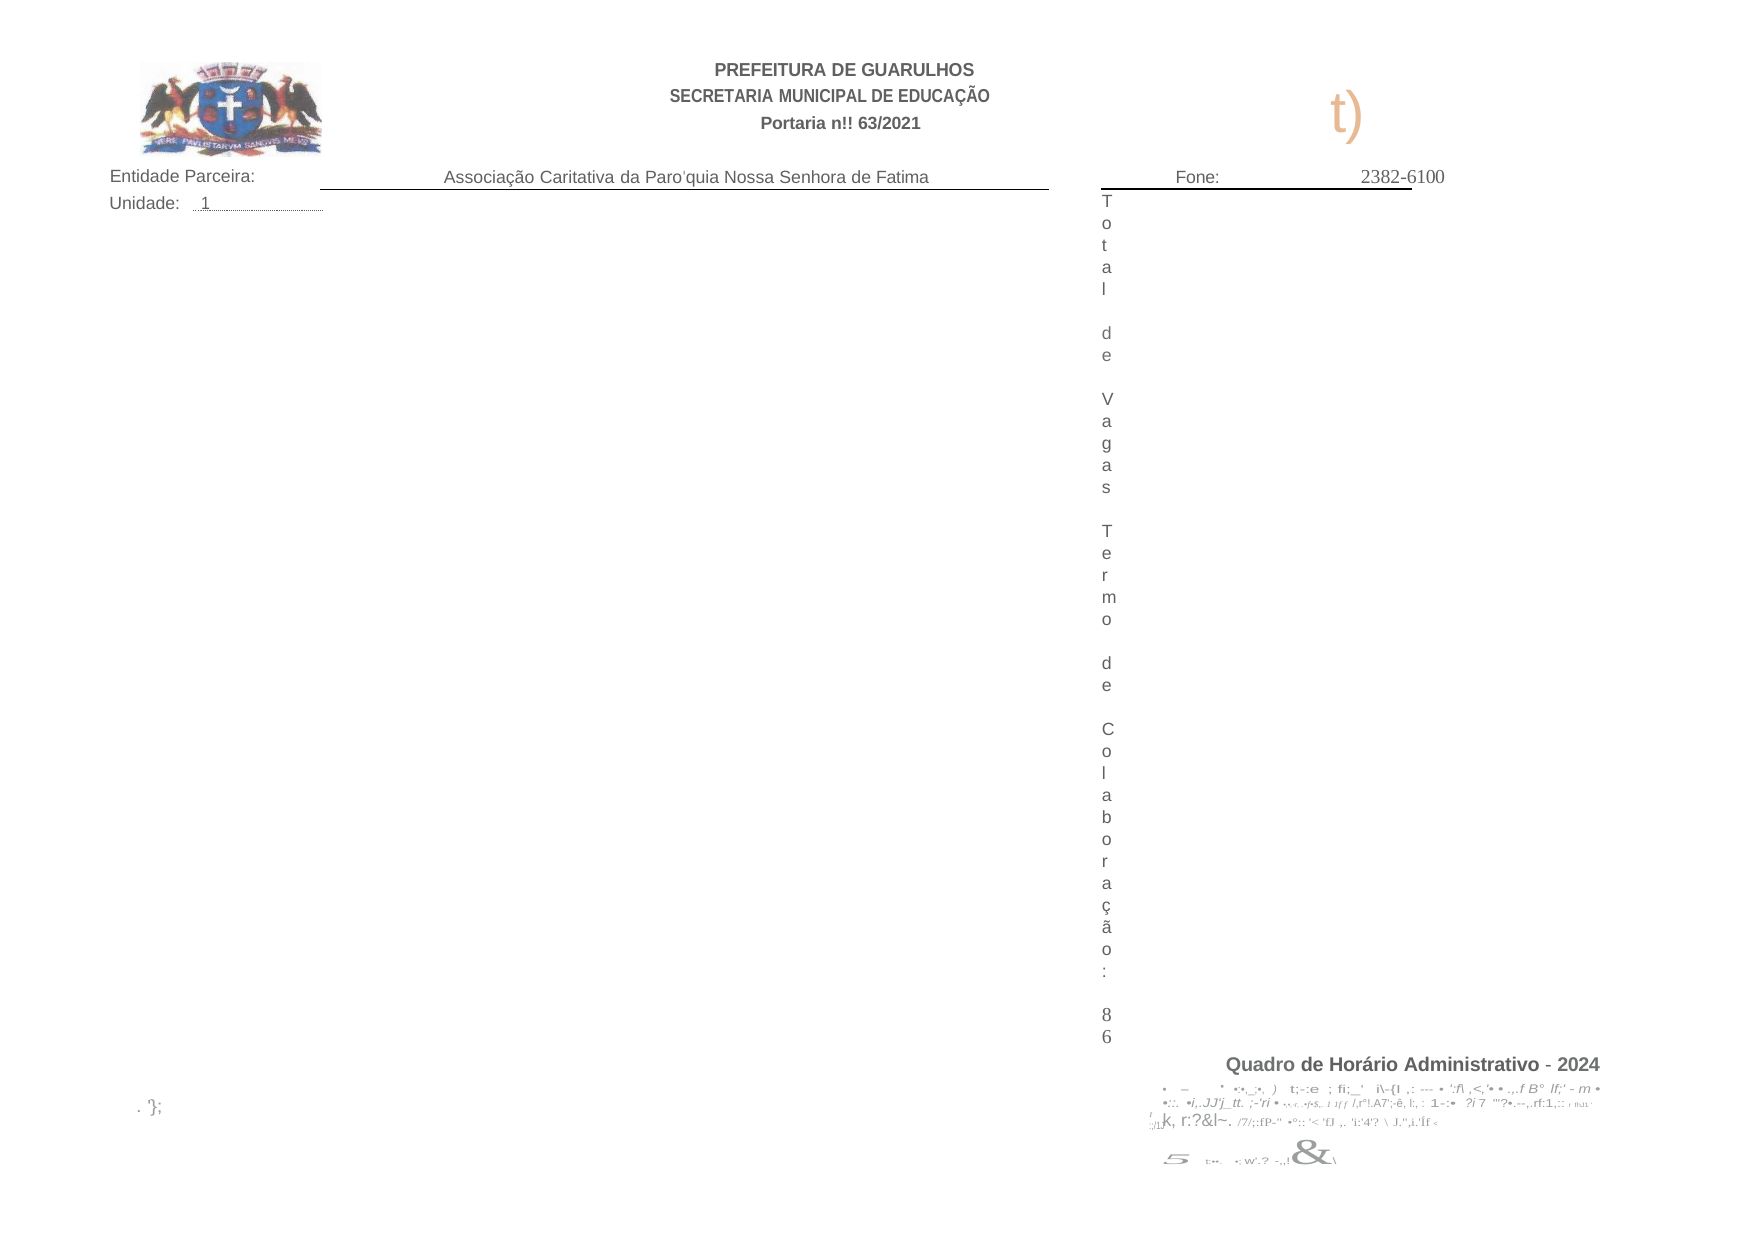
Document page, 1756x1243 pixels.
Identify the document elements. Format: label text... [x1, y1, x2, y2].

text Fone: 2382-6100 [1175, 165, 1605, 188]
text t) [1102, 78, 1594, 145]
text Entidade Parceira: Unidade: 1 [109, 166, 323, 213]
text Associação Caritativa da Paro'quia Nossa Senhora de Fatima [366, 166, 929, 187]
text Quadro de Horário Administrativo - 2024 [1221, 1053, 1605, 1075]
text PREFEITURA DE GUARULHOS SECRETARIA MUNICIPAL DE EDUCAÇÃO [669, 59, 1003, 106]
text . '}; I [136, 1097, 192, 1117]
text Portaria n!! 63/2021 [366, 113, 921, 133]
text • - ' •:•,_;•, ) t;-:e ; fi;_' i\-{I ,: --- • ':f\ ,<,'• • .,.f B° lf;' - m • •::. •i,.JJ'j_tt. ;-'ri • •,•,-r, .•f•$,. 1 1f f /,r°!.A7';-ê, l:, : 1-:• ?i 7 "'?•.--,.rf:1,:: r fhJ1 ' k, r:?&l~. /7/;:fP-" •°:: '< 'fJ ,. 'i:'4'? \ J.",i.'Íf < 5 t:••. •; w'.? -,,!&\ [1162, 1081, 1605, 1172]
